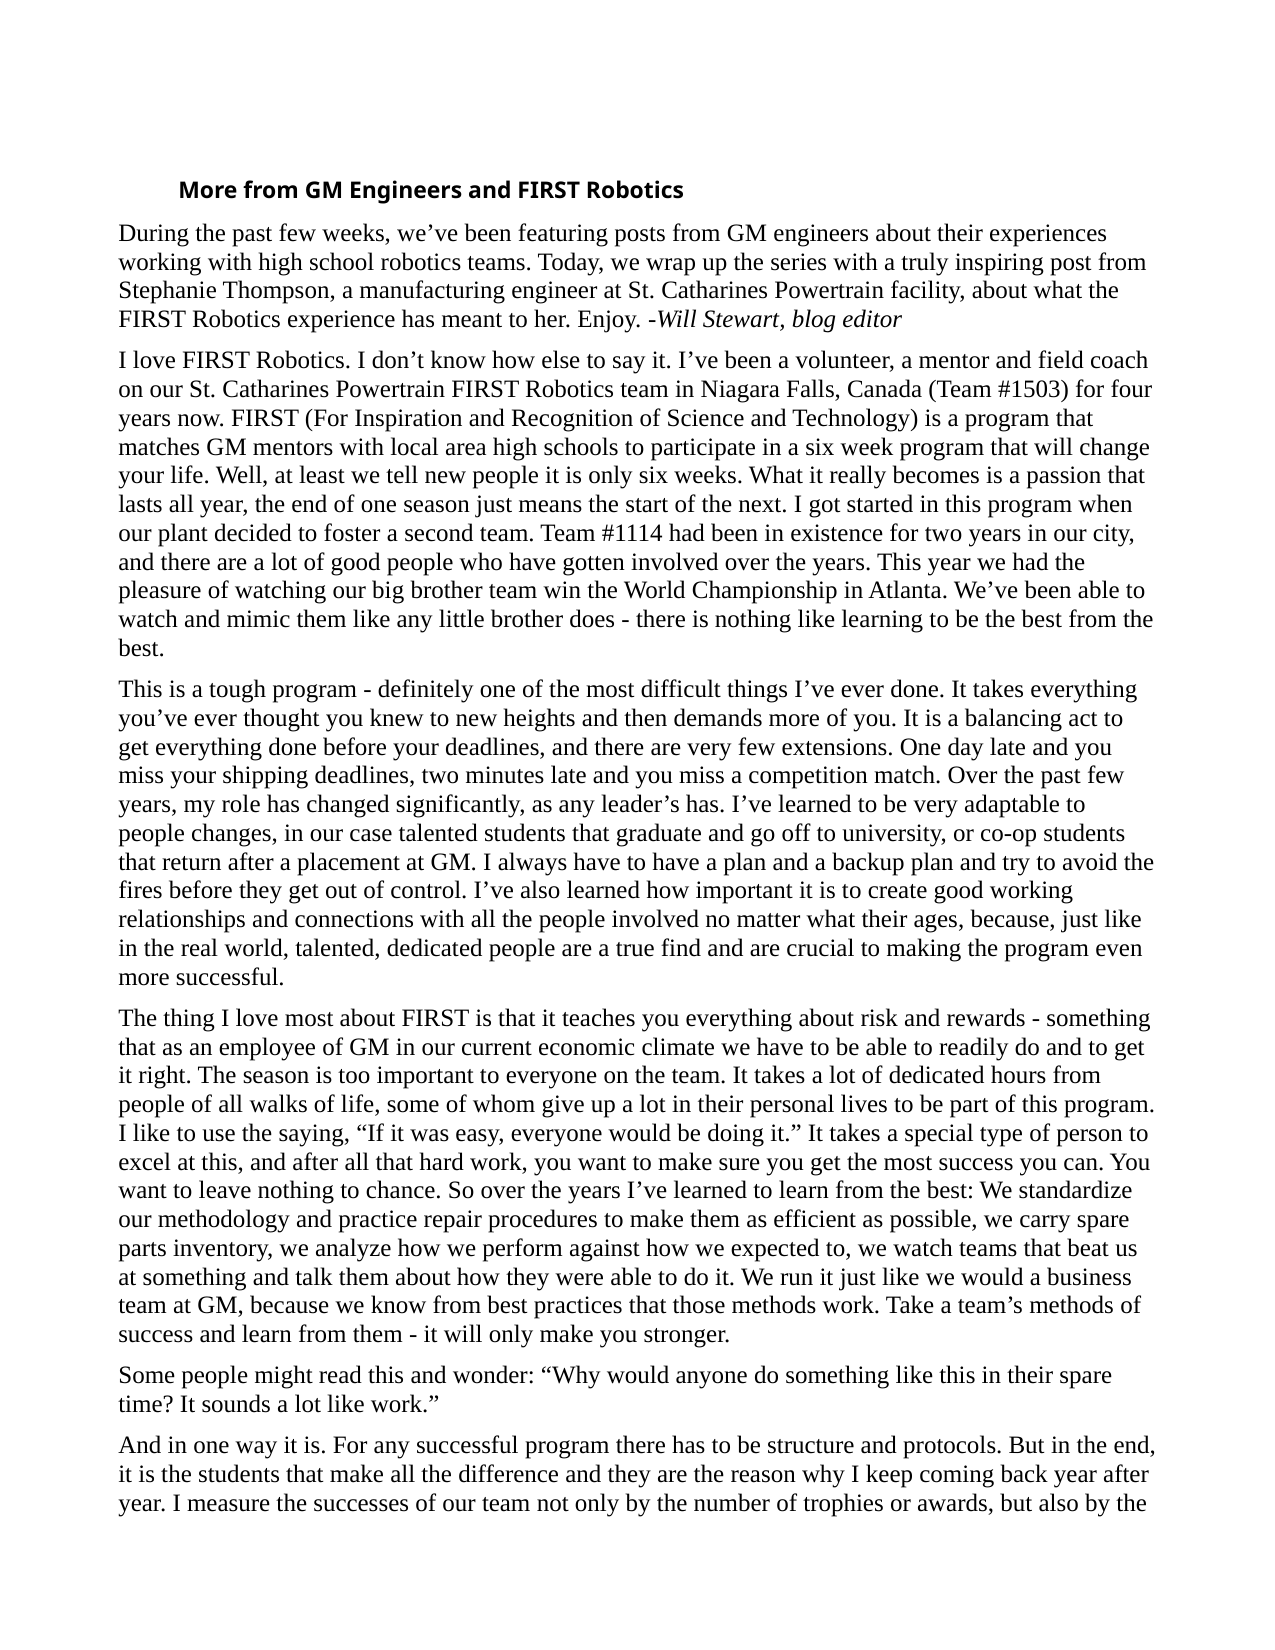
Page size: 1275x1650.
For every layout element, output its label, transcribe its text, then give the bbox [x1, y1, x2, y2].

text And in one way it is. For any successful program there has to be structure and protocols. But in the end, it is the students that make all the difference and they are the reason why I keep coming back year after year. I measure the successes of our team not only by the number of trophies or awards, but also by the [118, 1431, 1157, 1517]
text The thing I love most about FIRST is that it teaches you everything about risk and rewards - something that as an employee of GM in our current economic climate we have to be able to readily do and to get it right. The season is too important to everyone on the team. It takes a lot of dedicated hours from people of all walks of life, some of whom give up a lot in their personal lives to be part of this program. I like to use the saying, “If it was easy, everyone would be doing it.” It takes a special type of person to excel at this, and after all that hard work, you want to make sure you get the most success you can. You want to leave nothing to chance. So over the years I’ve learned to learn from the best: We standardize our methodology and practice repair procedures to make them as efficient as possible, we carry spare parts inventory, we analyze how we perform against how we expected to, we watch teams that beat us at something and talk them about how they were able to do it. We run it just like we would a business team at GM, because we know from best practices that those methods work. Take a team’s methods of success and learn from them - it will only make you stronger. [118, 1003, 1157, 1348]
text I love FIRST Robotics. I don’t know how else to say it. I’ve been a volunteer, a mentor and field coach on our St. Catharines Powertrain FIRST Robotics team in Niagara Falls, Canada (Team #1503) for four years now. FIRST (For Inspiration and Recognition of Science and Technology) is a program that matches GM mentors with local area high schools to participate in a six week program that will change your life. Well, at least we tell new people it is only six weeks. What it really becomes is a passion that lasts all year, the end of one season just means the start of the next. I got started in this program when our plant decided to foster a second team. Team #1114 had been in existence for two years in our city, and there are a lot of good people who have gotten involved over the years. This year we had the pleasure of watching our big brother team win the World Championship in Atlanta. We’ve been able to watch and mimic them like any little brother does - there is nothing like learning to be the best from the best. [118, 346, 1157, 662]
text Some people might read this and wonder: “Why would anyone do something like this in their spare time? It sounds a lot like work.” [118, 1361, 1157, 1418]
text This is a tough program - definitely one of the most difficult things I’ve ever done. It takes everything you’ve ever thought you knew to new heights and then demands more of you. It is a balancing act to get everything done before your deadlines, and there are very few extensions. One day late and you miss your shipping deadlines, two minutes late and you miss a competition match. Over the past few years, my role has changed significantly, as any leader’s has. I’ve learned to be very adaptable to people changes, in our case talented students that graduate and go off to university, or co-op students that return after a placement at GM. I always have to have a plan and a backup plan and try to avoid the fires before they get out of control. I’ve also learned how important it is to create good working relationships and connections with all the people involved no matter what their ages, because, just like in the real world, talented, dedicated people are a true find and are crucial to making the program even more successful. [118, 674, 1157, 991]
subtitle More from GM Engineers and FIRST Robotics [118, 174, 1157, 206]
text During the past few weeks, we’ve been featuring posts from GM engineers about their experiences working with high school robotics teams. Today, we wrap up the series with a truly inspiring post from Stephanie Thompson, a manufacturing engineer at St. Catharines Powertrain facility, about what the FIRST Robotics experience has meant to her. Enjoy. -Will Stewart, blog editor [118, 218, 1157, 333]
